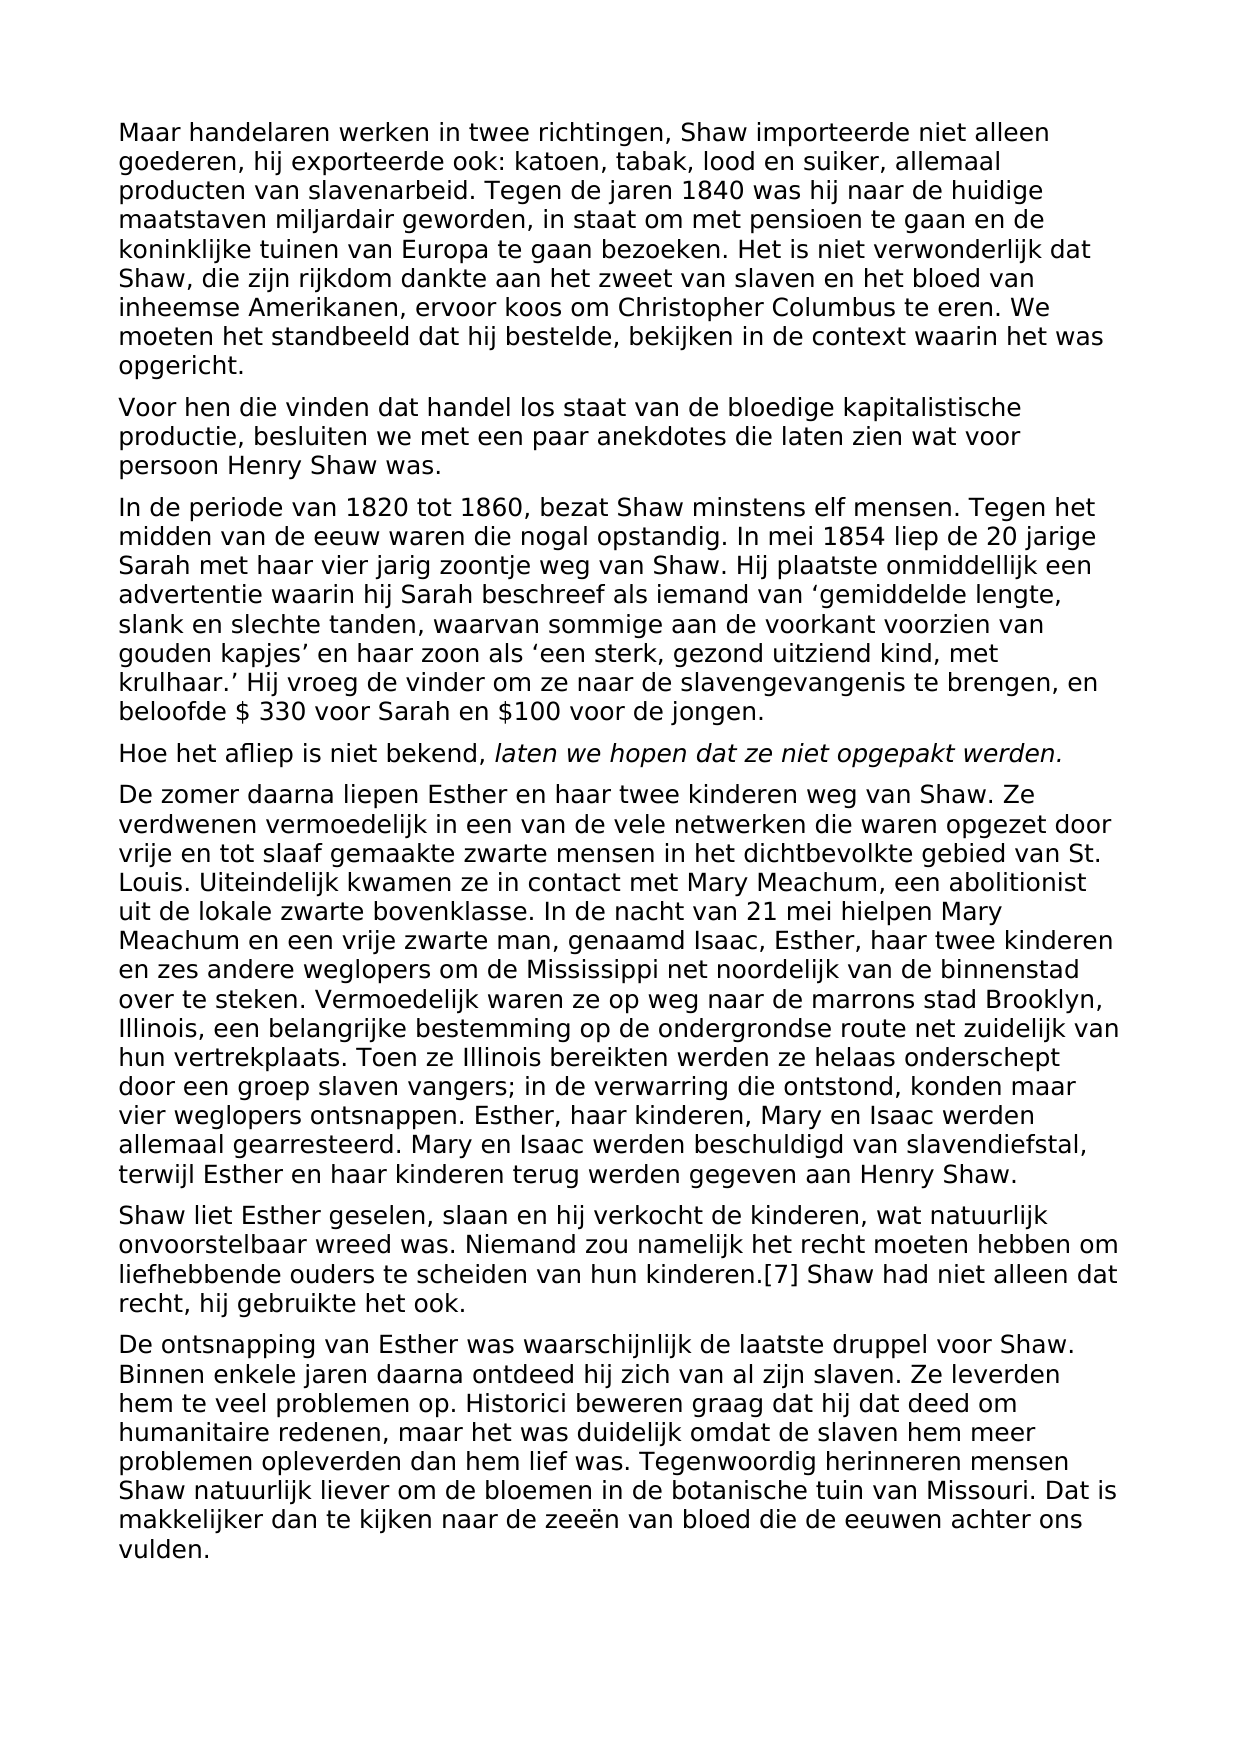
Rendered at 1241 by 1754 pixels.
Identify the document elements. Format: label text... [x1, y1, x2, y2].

text Maar handelaren werken in twee richtingen, Shaw importeerde niet alleen goederen, hij exporteerde ook: katoen, tabak, lood en suiker, allemaal producten van slavenarbeid. Tegen de jaren 1840 was hij naar de huidige maatstaven miljardair geworden, in staat om met pensioen te gaan en de koninklijke tuinen van Europa te gaan bezoeken. Het is niet verwonderlijk dat Shaw, die zijn rijkdom dankte aan het zweet van slaven en het bloed van inheemse Amerikanen, ervoor koos om Christopher Columbus te eren. We moeten het standbeeld dat hij bestelde, bekijken in de context waarin het was opgericht. [118, 118, 1122, 381]
text Voor hen die vinden dat handel los staat van de bloedige kapitalistische productie, besluiten we met een paar anekdotes die laten zien wat voor persoon Henry Shaw was. [118, 393, 1122, 481]
text In de periode van 1820 tot 1860, bezat Shaw minstens elf mensen. Tegen het midden van de eeuw waren die nogal opstandig. In mei 1854 liep de 20 jarige Sarah met haar vier jarig zoontje weg van Shaw. Hij plaatste onmiddellijk een advertentie waarin hij Sarah beschreef als iemand van ‘gemiddelde lengte, slank en slechte tanden, waarvan sommige aan de voorkant voorzien van gouden kapjes’ en haar zoon als ‘een sterk, gezond uitziend kind, met krulhaar.’ Hij vroeg de vinder om ze naar de slavengevangenis te brengen, en beloofde $ 330 voor Sarah en $100 voor de jongen. [118, 493, 1122, 726]
text Shaw liet Esther geselen, slaan en hij verkocht de kinderen, wat natuurlijk onvoorstelbaar wreed was. Niemand zou namelijk het recht moeten hebben om liefhebbende ouders te scheiden van hun kinderen.[7] Shaw had niet alleen dat recht, hij gebruikte het ook. [118, 1201, 1122, 1318]
text De zomer daarna liepen Esther en haar twee kinderen weg van Shaw. Ze verdwenen vermoedelijk in een van de vele netwerken die waren opgezet door vrije en tot slaaf gemaakte zwarte mensen in het dichtbevolkte gebied van St. Louis. Uiteindelijk kwamen ze in contact met Mary Meachum, een abolitionist uit de lokale zwarte bovenklasse. In de nacht van 21 mei hielpen Mary Meachum en een vrije zwarte man, genaamd Isaac, Esther, haar twee kinderen en zes andere weglopers om de Mississippi net noordelijk van de binnenstad over te steken. Vermoedelijk waren ze op weg naar de marrons stad Brooklyn, Illinois, een belangrijke bestemming op de ondergrondse route net zuidelijk van hun vertrekplaats. Toen ze Illinois bereikten werden ze helaas onderschept door een groep slaven vangers; in de verwarring die ontstond, konden maar vier weglopers ontsnappen. Esther, haar kinderen, Mary en Isaac werden allemaal gearresteerd. Mary en Isaac werden beschuldigd van slavendiefstal, terwijl Esther en haar kinderen terug werden gegeven aan Henry Shaw. [118, 781, 1122, 1189]
text Hoe het afliep is niet bekend, laten we hopen dat ze niet opgepakt werden. [118, 739, 1122, 768]
text De ontsnapping van Esther was waarschijnlijk de laatste druppel voor Shaw. Binnen enkele jaren daarna ontdeed hij zich van al zijn slaven. Ze leverden hem te veel problemen op. Historici beweren graag dat hij dat deed om humanitaire redenen, maar het was duidelijk omdat de slaven hem meer problemen opleverden dan hem lief was. Tegenwoordig herinneren mensen Shaw natuurlijk liever om de bloemen in de botanische tuin van Missouri. Dat is makkelijker dan te kijken naar de zeeën van bloed die de eeuwen achter ons vulden. [118, 1331, 1122, 1564]
